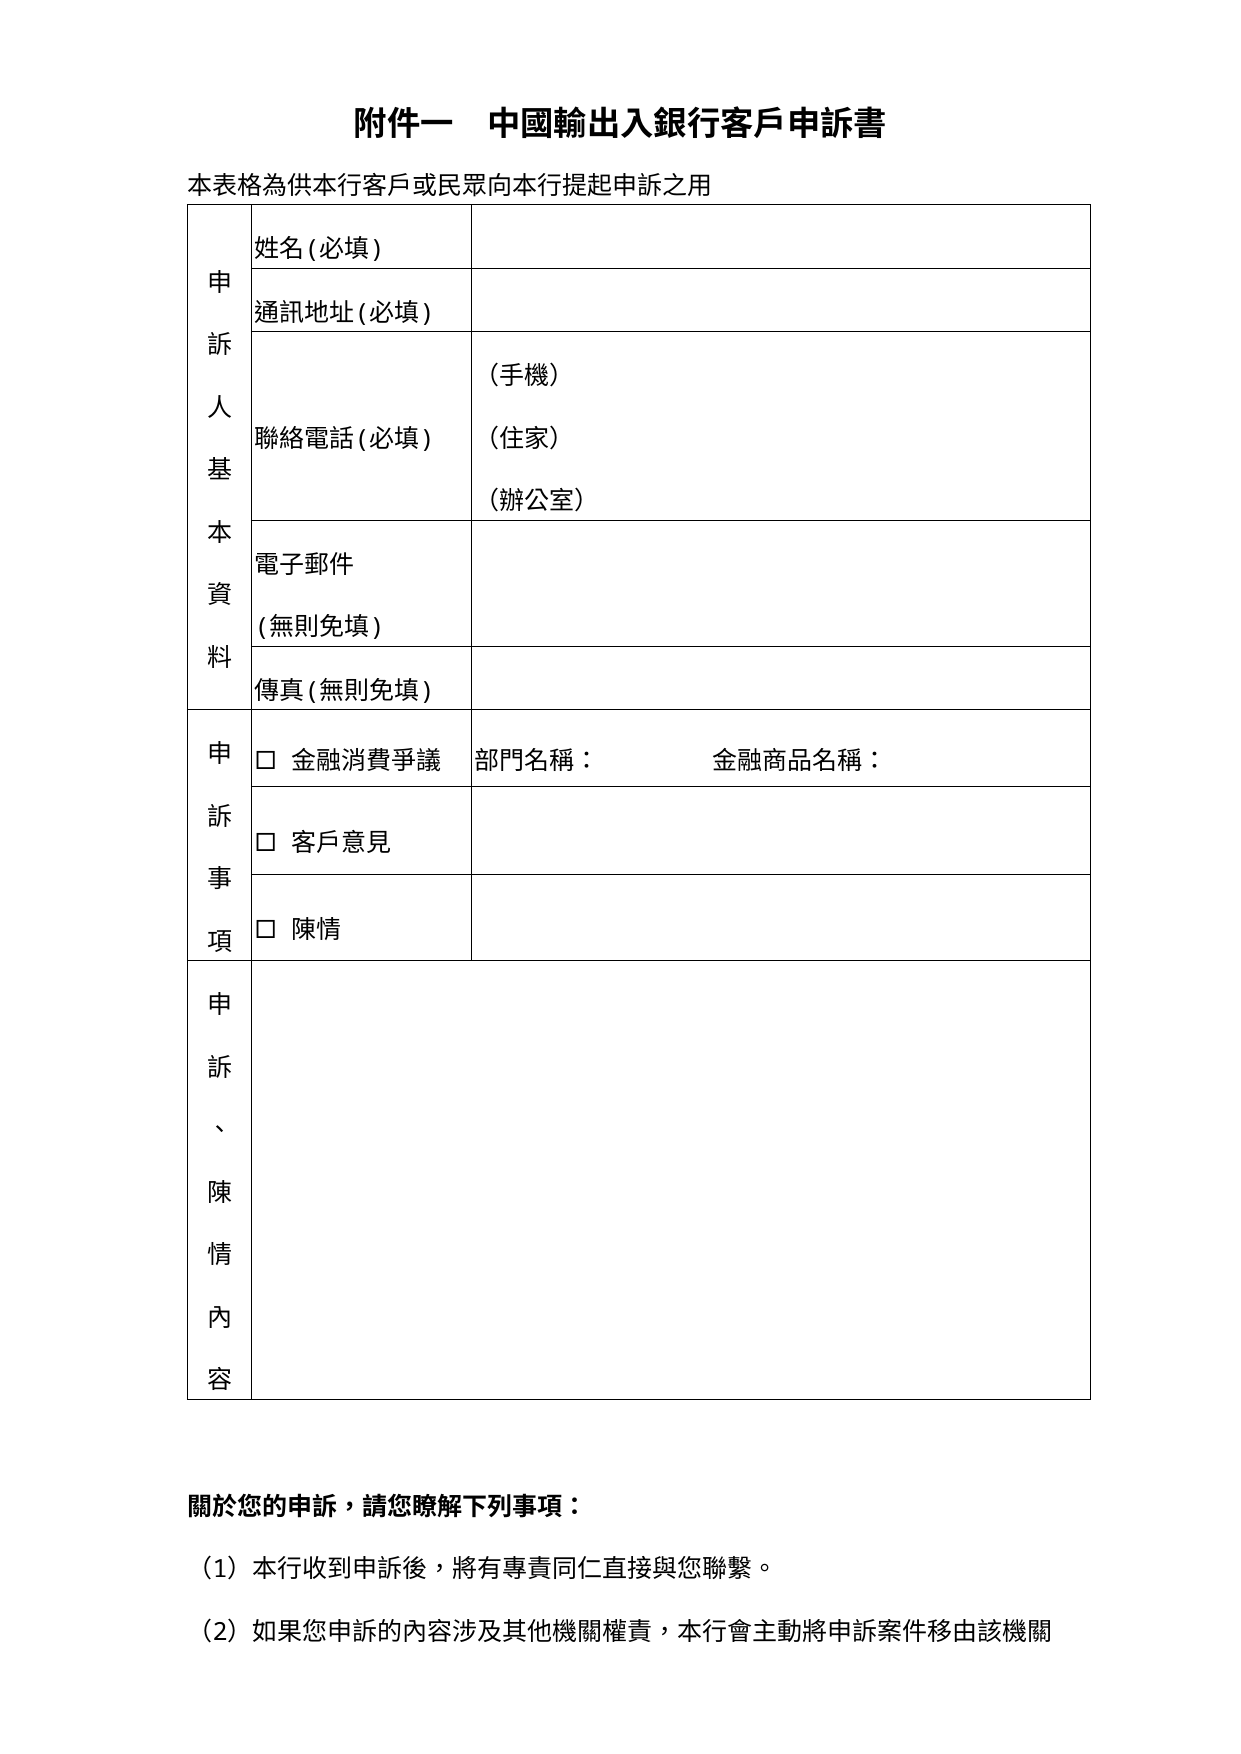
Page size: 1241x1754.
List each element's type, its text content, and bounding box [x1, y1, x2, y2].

text （2）如果您申訴的內容涉及其他機關權責，本行會主動將申訴案件移由該機關 [187, 1587, 1053, 1650]
table_cell  客戶意見 [252, 787, 471, 874]
table_cell 電子郵件 (無則免填) [252, 521, 471, 646]
table_cell  金融消費爭議 [252, 710, 471, 786]
table_cell  陳情 [252, 875, 471, 960]
table_cell （手機） （住家） （辦公室） [472, 332, 1090, 520]
table_cell [472, 521, 1090, 646]
table_cell [472, 269, 1090, 331]
table_cell 部門名稱： 金融商品名稱： [472, 710, 1090, 786]
table_cell [472, 647, 1090, 709]
table_header 姓名(必填) [252, 205, 471, 268]
text 本表格為供本行客戶或民眾向本行提起申訴之用 [187, 142, 1053, 204]
table_cell 申訴、陳情內容 [188, 961, 251, 1399]
table_cell 申訴事項 [188, 710, 251, 960]
table_header [472, 205, 1090, 268]
text （1）本行收到申訴後，將有專責同仁直接與您聯繫。 [187, 1525, 1053, 1587]
text 關於您的申訴，請您瞭解下列事項： [187, 1462, 1053, 1525]
table_header 申 訴 人 基 本 資 料 [188, 205, 251, 709]
table_cell [472, 875, 1090, 960]
table_cell 傳真(無則免填) [252, 647, 471, 709]
table_cell 聯絡電話(必填) [252, 332, 471, 520]
table_cell [472, 787, 1090, 874]
table_cell [252, 961, 1090, 1399]
text 附件一 中國輸出入銀行客戶申訴書 [187, 79, 1053, 142]
table_cell 通訊地址(必填) [252, 269, 471, 331]
